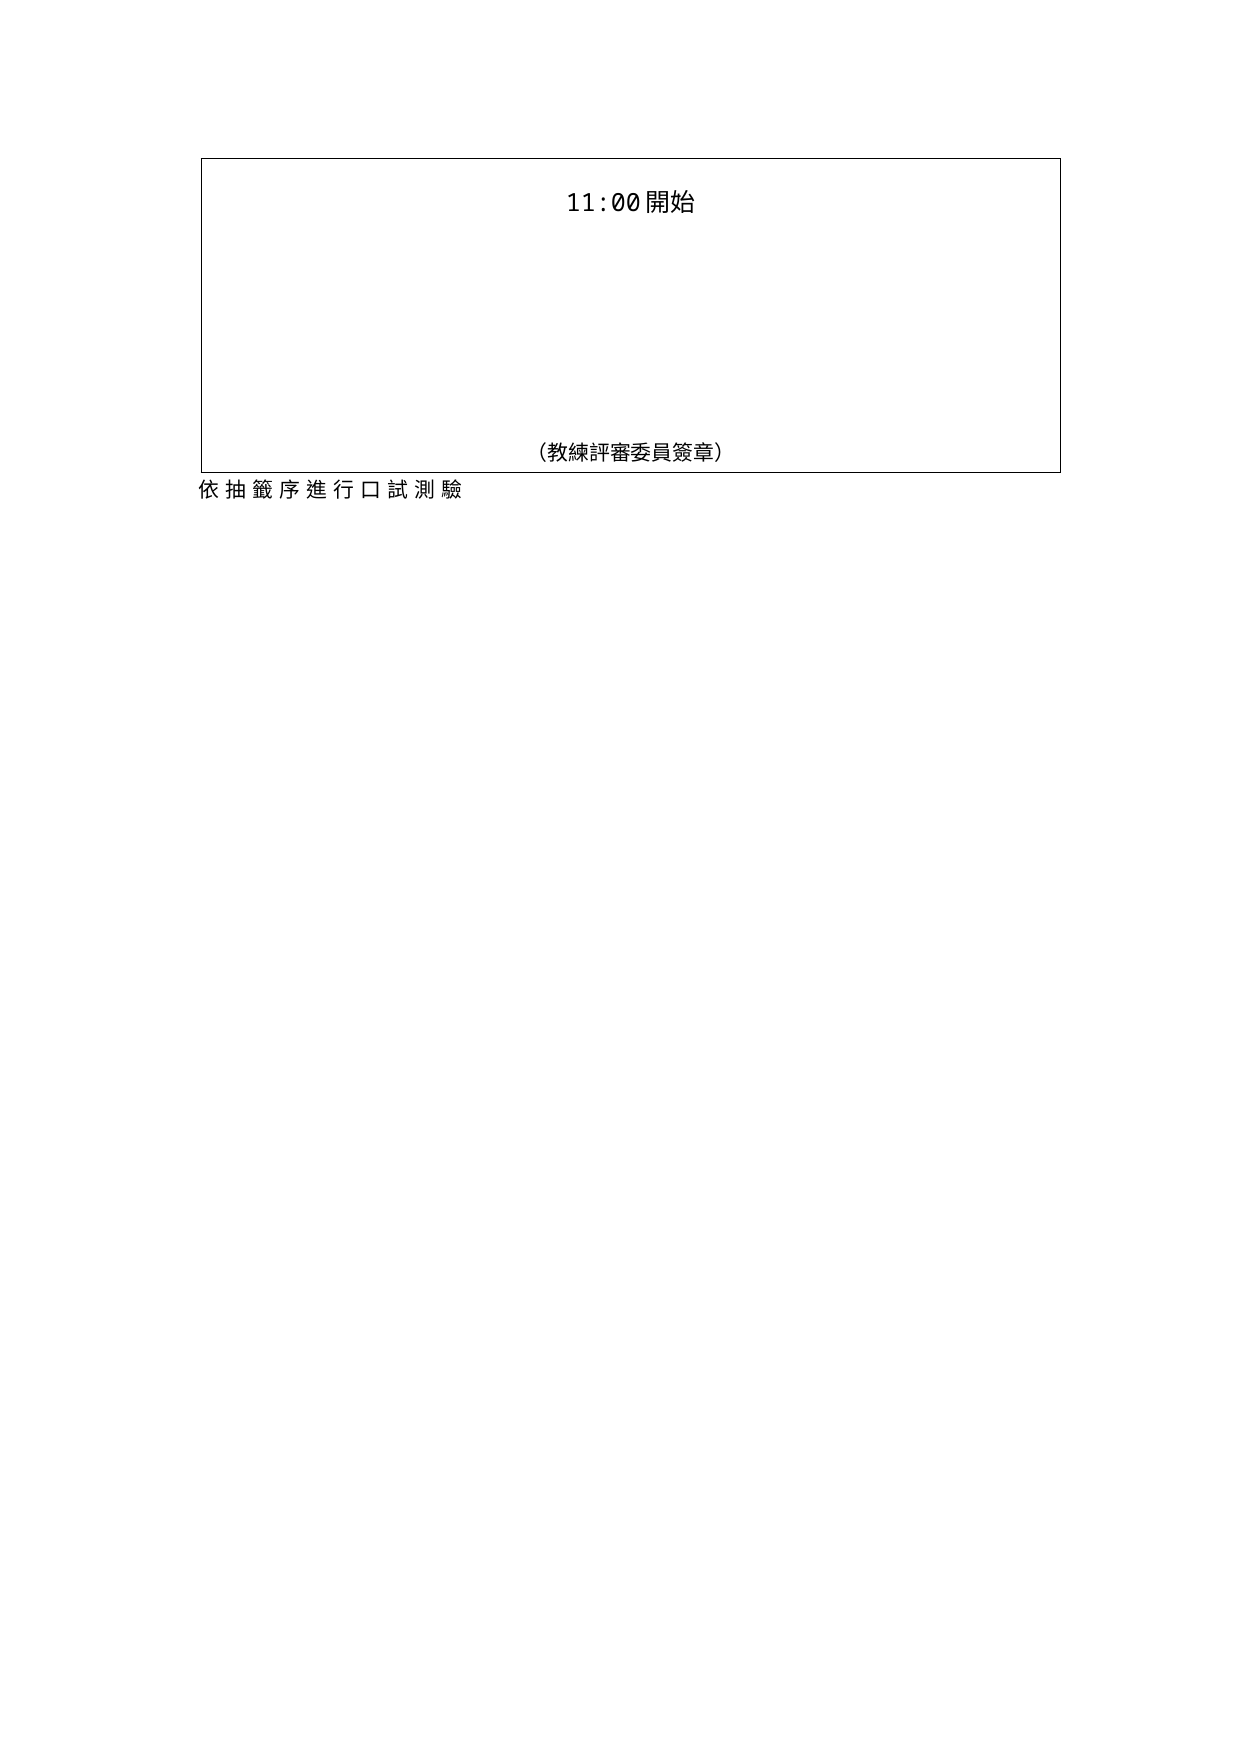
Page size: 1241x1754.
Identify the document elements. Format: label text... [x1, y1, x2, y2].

text 依抽籤序進行口試測驗 [198, 473, 1042, 503]
table_cell 11:00開始 （教練評審委員簽章） [202, 159, 1060, 472]
